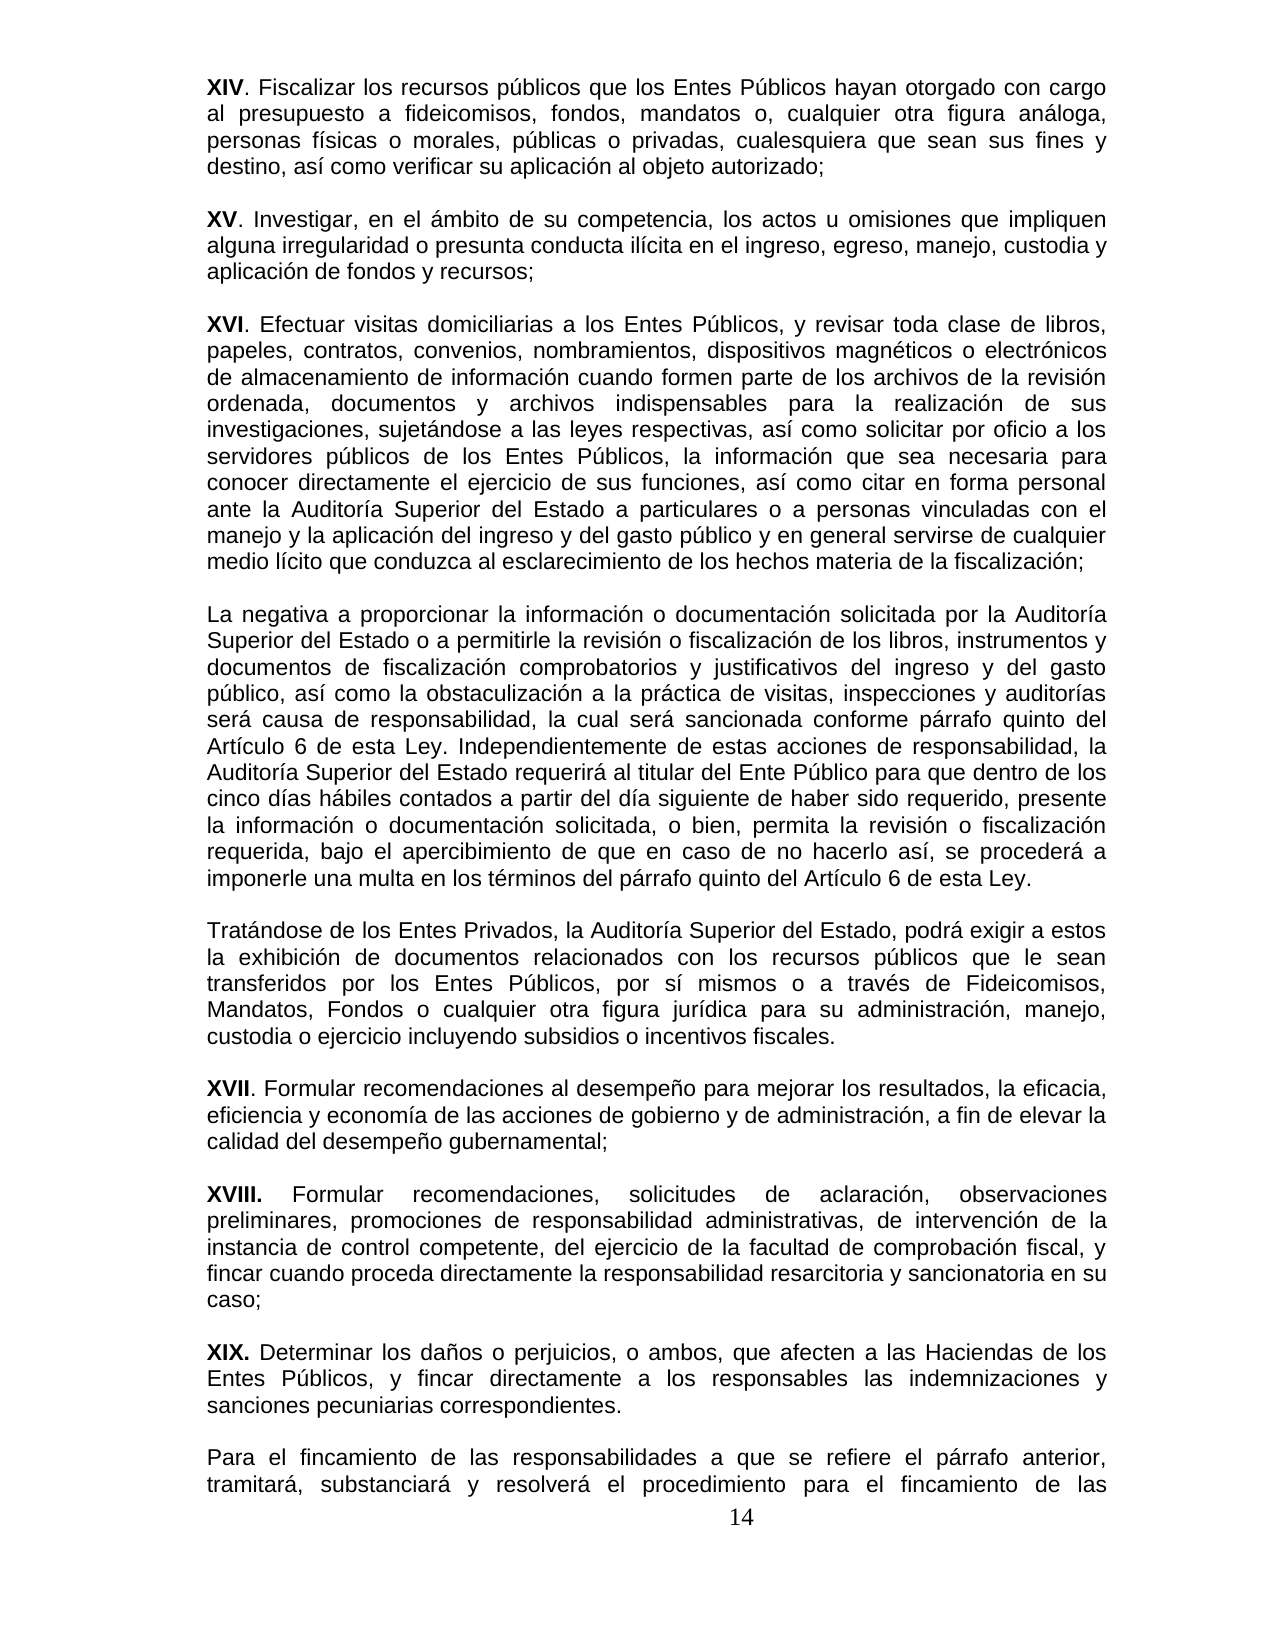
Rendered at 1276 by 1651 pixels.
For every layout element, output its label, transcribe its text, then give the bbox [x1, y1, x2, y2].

list Tratándose de los Entes Privados, la Auditoría Superior del Estado, podrá exigir a estos la exhibición de documentos relacionados con los recursos públicos que le sean transferidos por los Entes Públicos, por sí mismos o a través de Fideicomisos, Mandatos, Fondos o cualquier otra figura jurídica para su administración, manejo, custodia o ejercicio incluyendo subsidios o incentivos fiscales. [207, 917, 1107, 1049]
list XIV. Fiscalizar los recursos públicos que los Entes Públicos hayan otorgado con cargo al presupuesto a fideicomisos, fondos, mandatos o, cualquier otra figura análoga, personas físicas o morales, públicas o privadas, cualesquiera que sean sus fines y destino, así como verificar su aplicación al objeto autorizado; [207, 74, 1107, 179]
list XIX. Determinar los daños o perjuicios, o ambos, que afecten a las Haciendas de los Entes Públicos, y fincar directamente a los responsables las indemnizaciones y sanciones pecuniarias correspondientes. [207, 1339, 1107, 1418]
list XVI. Efectuar visitas domiciliarias a los Entes Públicos, y revisar toda clase de libros, papeles, contratos, convenios, nombramientos, dispositivos magnéticos o electrónicos de almacenamiento de información cuando formen parte de los archivos de la revisión ordenada, documentos y archivos indispensables para la realización de sus investigaciones, sujetándose a las leyes respectivas, así como solicitar por oficio a los servidores públicos de los Entes Públicos, la información que sea necesaria para conocer directamente el ejercicio de sus funciones, así como citar en forma personal ante la Auditoría Superior del Estado a particulares o a personas vinculadas con el manejo y la aplicación del ingreso y del gasto público y en general servirse de cualquier medio lícito que conduzca al esclarecimiento de los hechos materia de la fiscalización; [207, 311, 1107, 574]
list XV. Investigar, en el ámbito de su competencia, los actos u omisiones que impliquen alguna irregularidad o presunta conducta ilícita en el ingreso, egreso, manejo, custodia y aplicación de fondos y recursos; [207, 206, 1107, 285]
list La negativa a proporcionar la información o documentación solicitada por la Auditoría Superior del Estado o a permitirle la revisión o fiscalización de los libros, instrumentos y documentos de fiscalización comprobatorios y justificativos del ingreso y del gasto público, así como la obstaculización a la práctica de visitas, inspecciones y auditorías será causa de responsabilidad, la cual será sancionada conforme párrafo quinto del Artículo 6 de esta Ley. Independientemente de estas acciones de responsabilidad, la Auditoría Superior del Estado requerirá al titular del Ente Público para que dentro de los cinco días hábiles contados a partir del día siguiente de haber sido requerido, presente la información o documentación solicitada, o bien, permita la revisión o fiscalización requerida, bajo el apercibimiento de que en caso de no hacerlo así, se procederá a imponerle una multa en los términos del párrafo quinto del Artículo 6 de esta Ley. [207, 601, 1107, 891]
list XVIII. Formular recomendaciones, solicitudes de aclaración, observaciones preliminares, promociones de responsabilidad administrativas, de intervención de la instancia de control competente, del ejercicio de la facultad de comprobación fiscal, y fincar cuando proceda directamente la responsabilidad resarcitoria y sancionatoria en su caso; [207, 1181, 1107, 1312]
list XVII. Formular recomendaciones al desempeño para mejorar los resultados, la eficacia, eficiencia y economía de las acciones de gobierno y de administración, a fin de elevar la calidad del desempeño gubernamental; [207, 1075, 1107, 1154]
list Para el fincamiento de las responsabilidades a que se refiere el párrafo anterior, tramitará, substanciará y resolverá el procedimiento para el fincamiento de las [207, 1444, 1107, 1497]
